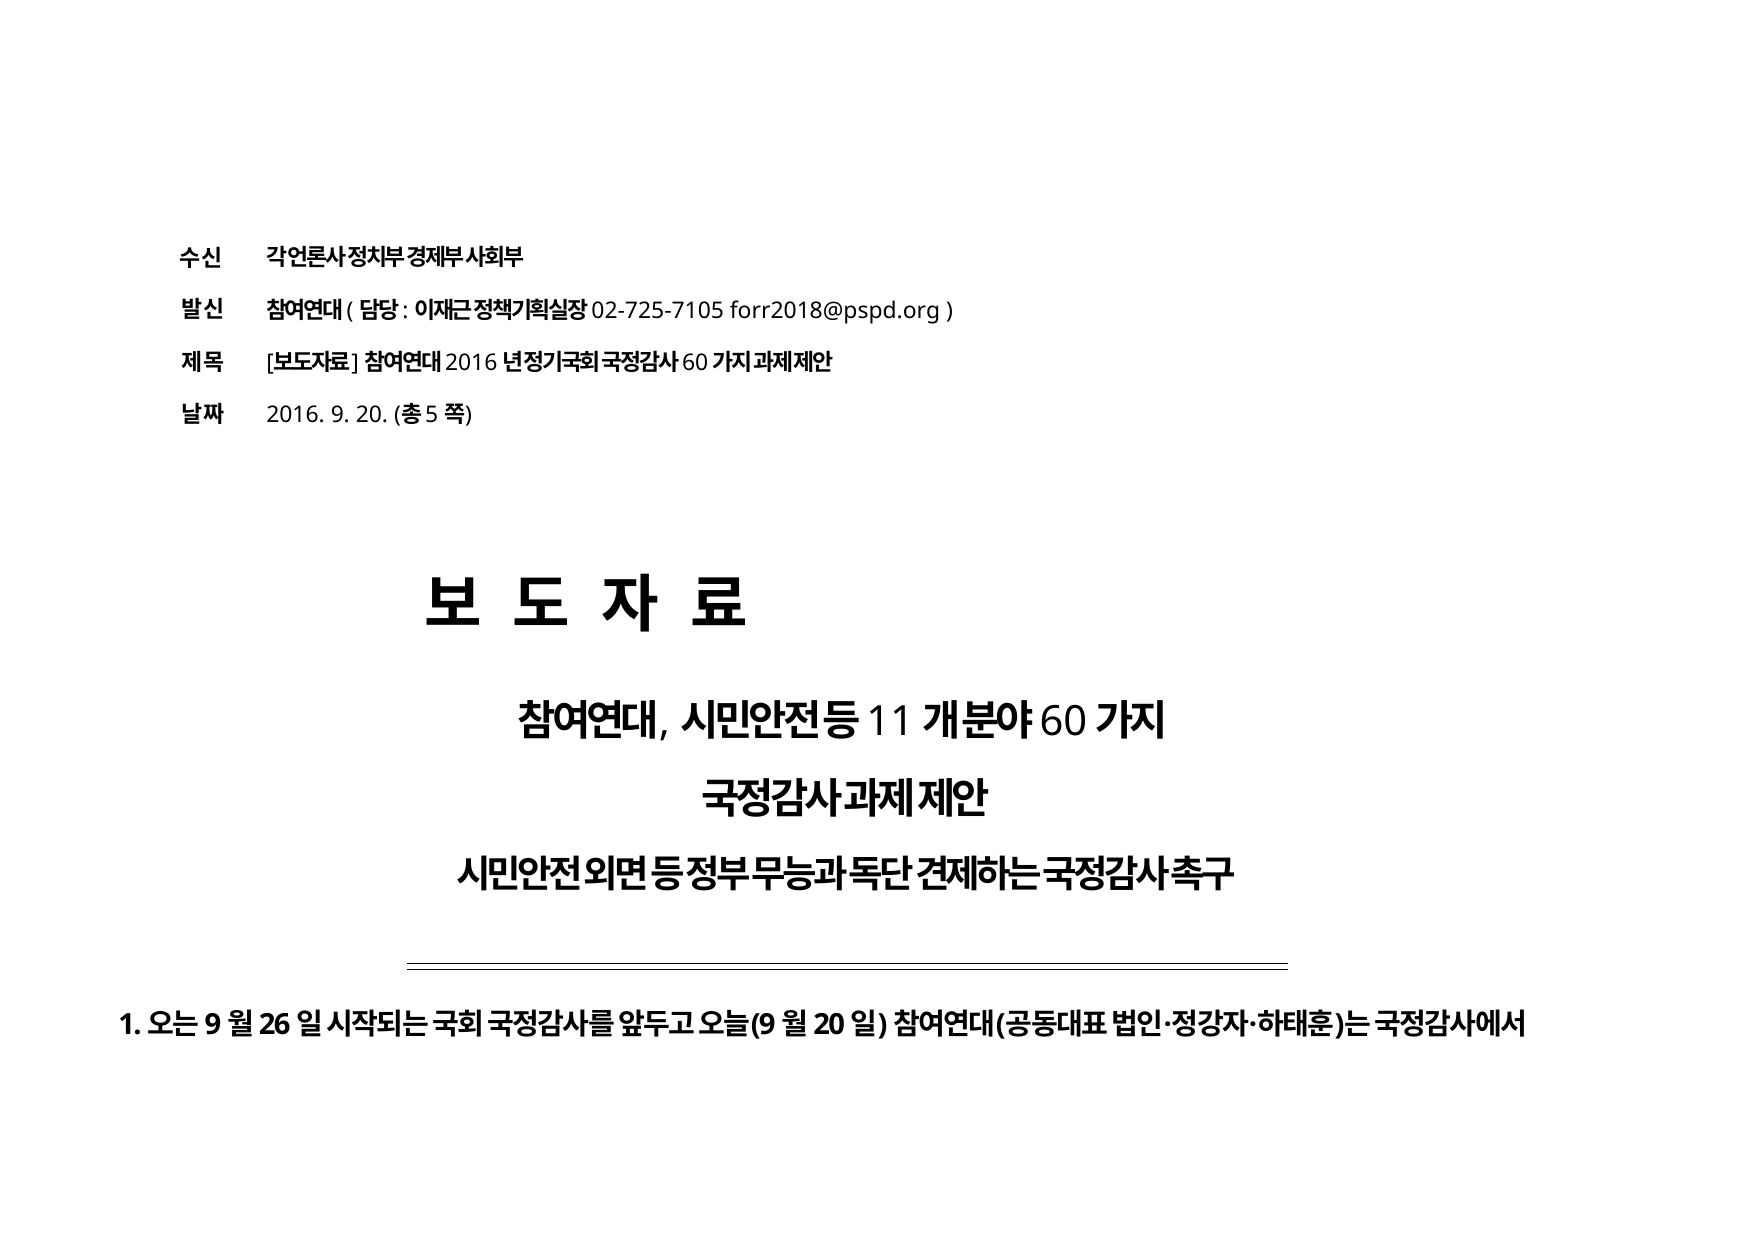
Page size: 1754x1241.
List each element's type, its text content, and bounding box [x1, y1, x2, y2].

table_cell 제 목 [145, 341, 263, 393]
table_header 각 언론사 정치부 경제부 사회부 [263, 236, 1026, 288]
table_cell [407, 914, 1288, 963]
table_header 수 신 [145, 236, 263, 288]
table_cell 발 신 [145, 289, 263, 341]
table_cell [145, 445, 1026, 551]
table_cell 날 짜 [145, 393, 263, 445]
table_cell 보도자료 [145, 551, 1026, 684]
table_cell [보도자료] 참여연대 2016년 정기국회 국정감사 60가지 과제 제안 [263, 341, 1026, 393]
table_cell 참여연대 ( 담당 : 이재근 정책기획실장 02-725-7105 forr2018@pspd.org ) [263, 289, 1026, 341]
text 1. 오는 9월 26일 시작되는 국회 국정감사를 앞두고 오늘(9월 20일) 참여연대(공동대표 법인·정강자·하태훈)는 국정감사에서 [118, 1001, 1577, 1043]
table_cell 2016. 9. 20. (총 5 쪽) [263, 393, 1026, 445]
table_header 참여연대, 시민안전 등 11개 분야 60가지 국정감사 과제 제안 시민안전 외면 등 정부 무능과 독단 견제하는 국정감사 촉구 [407, 684, 1288, 914]
